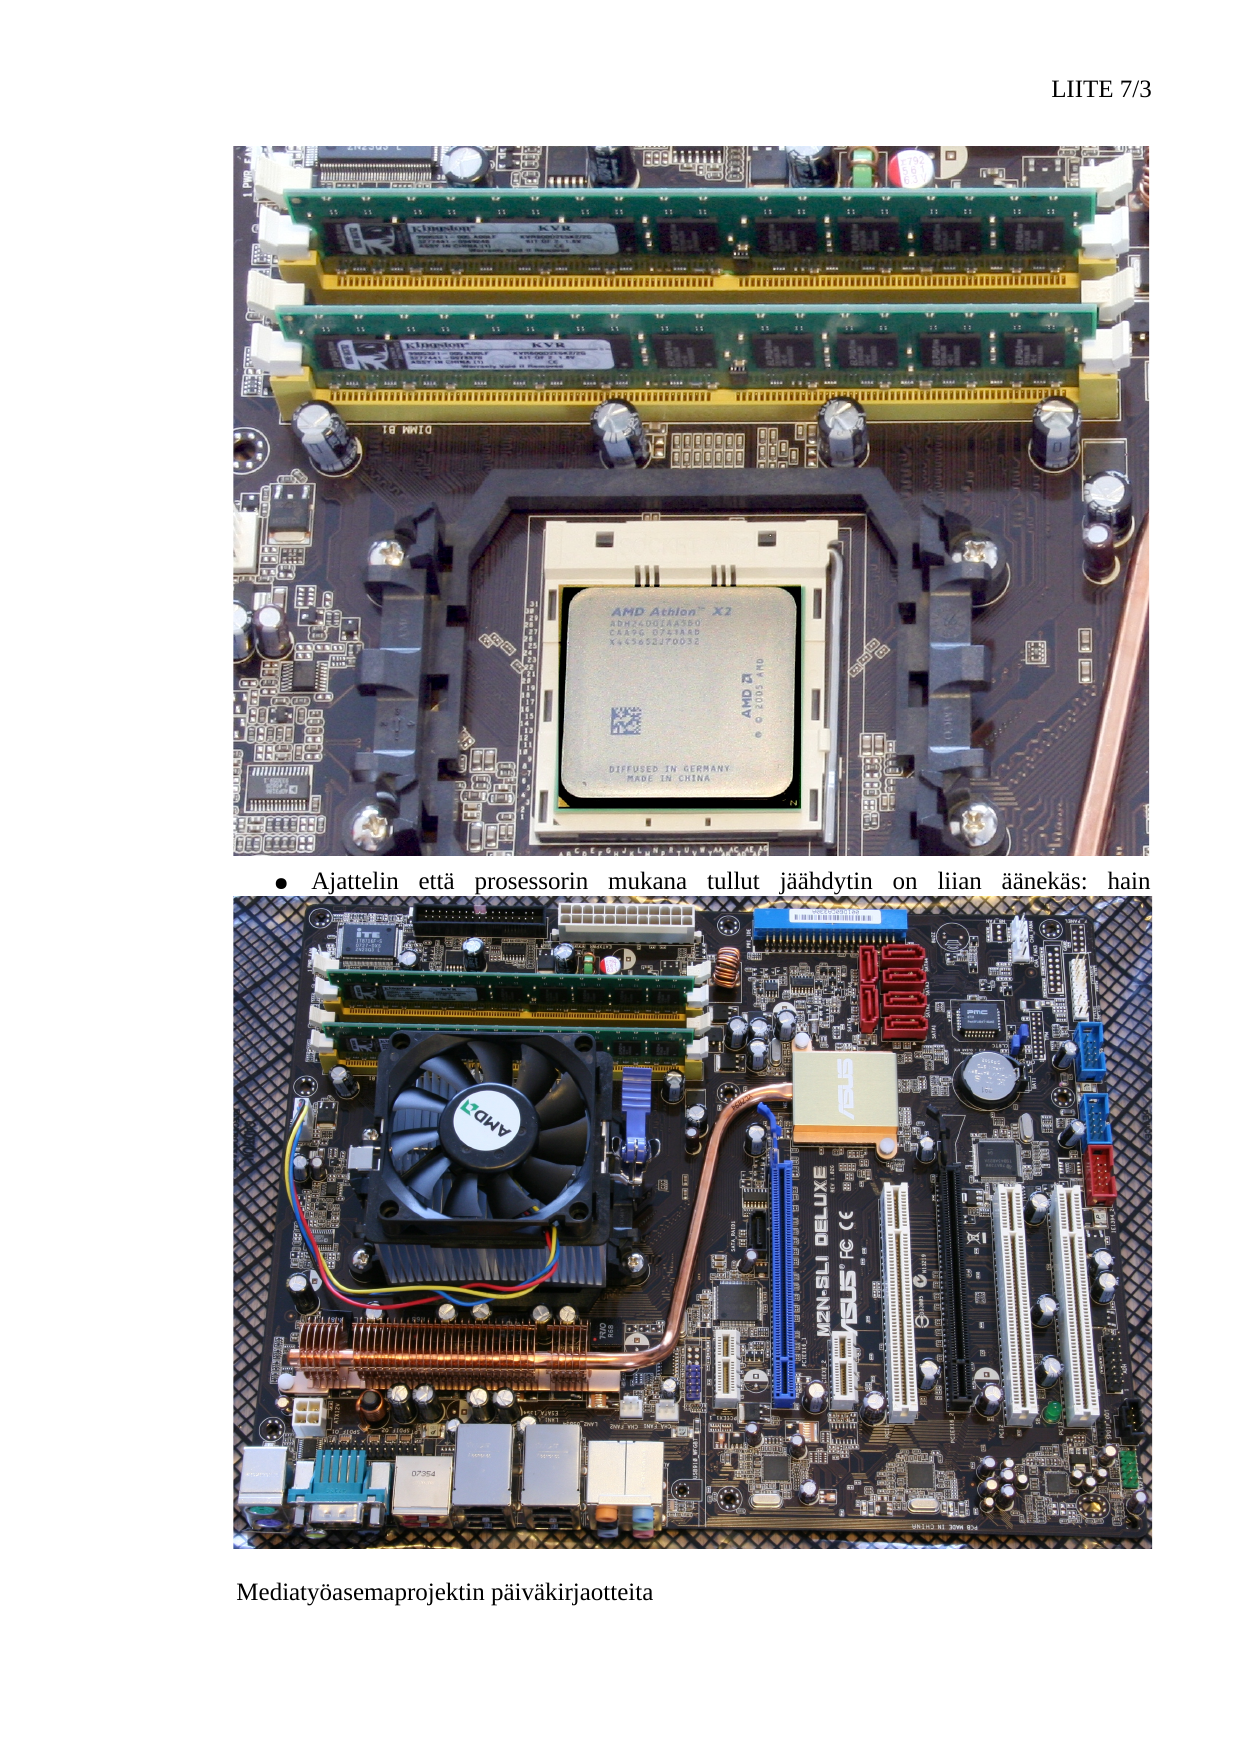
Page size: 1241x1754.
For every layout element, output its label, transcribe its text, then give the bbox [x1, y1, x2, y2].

picture [233, 896, 1153, 1549]
picture [233, 146, 1150, 856]
list Ajattelin että prosessorin mukana tullut jäähdytin on liian äänekäs: hain [274, 148, 1152, 895]
